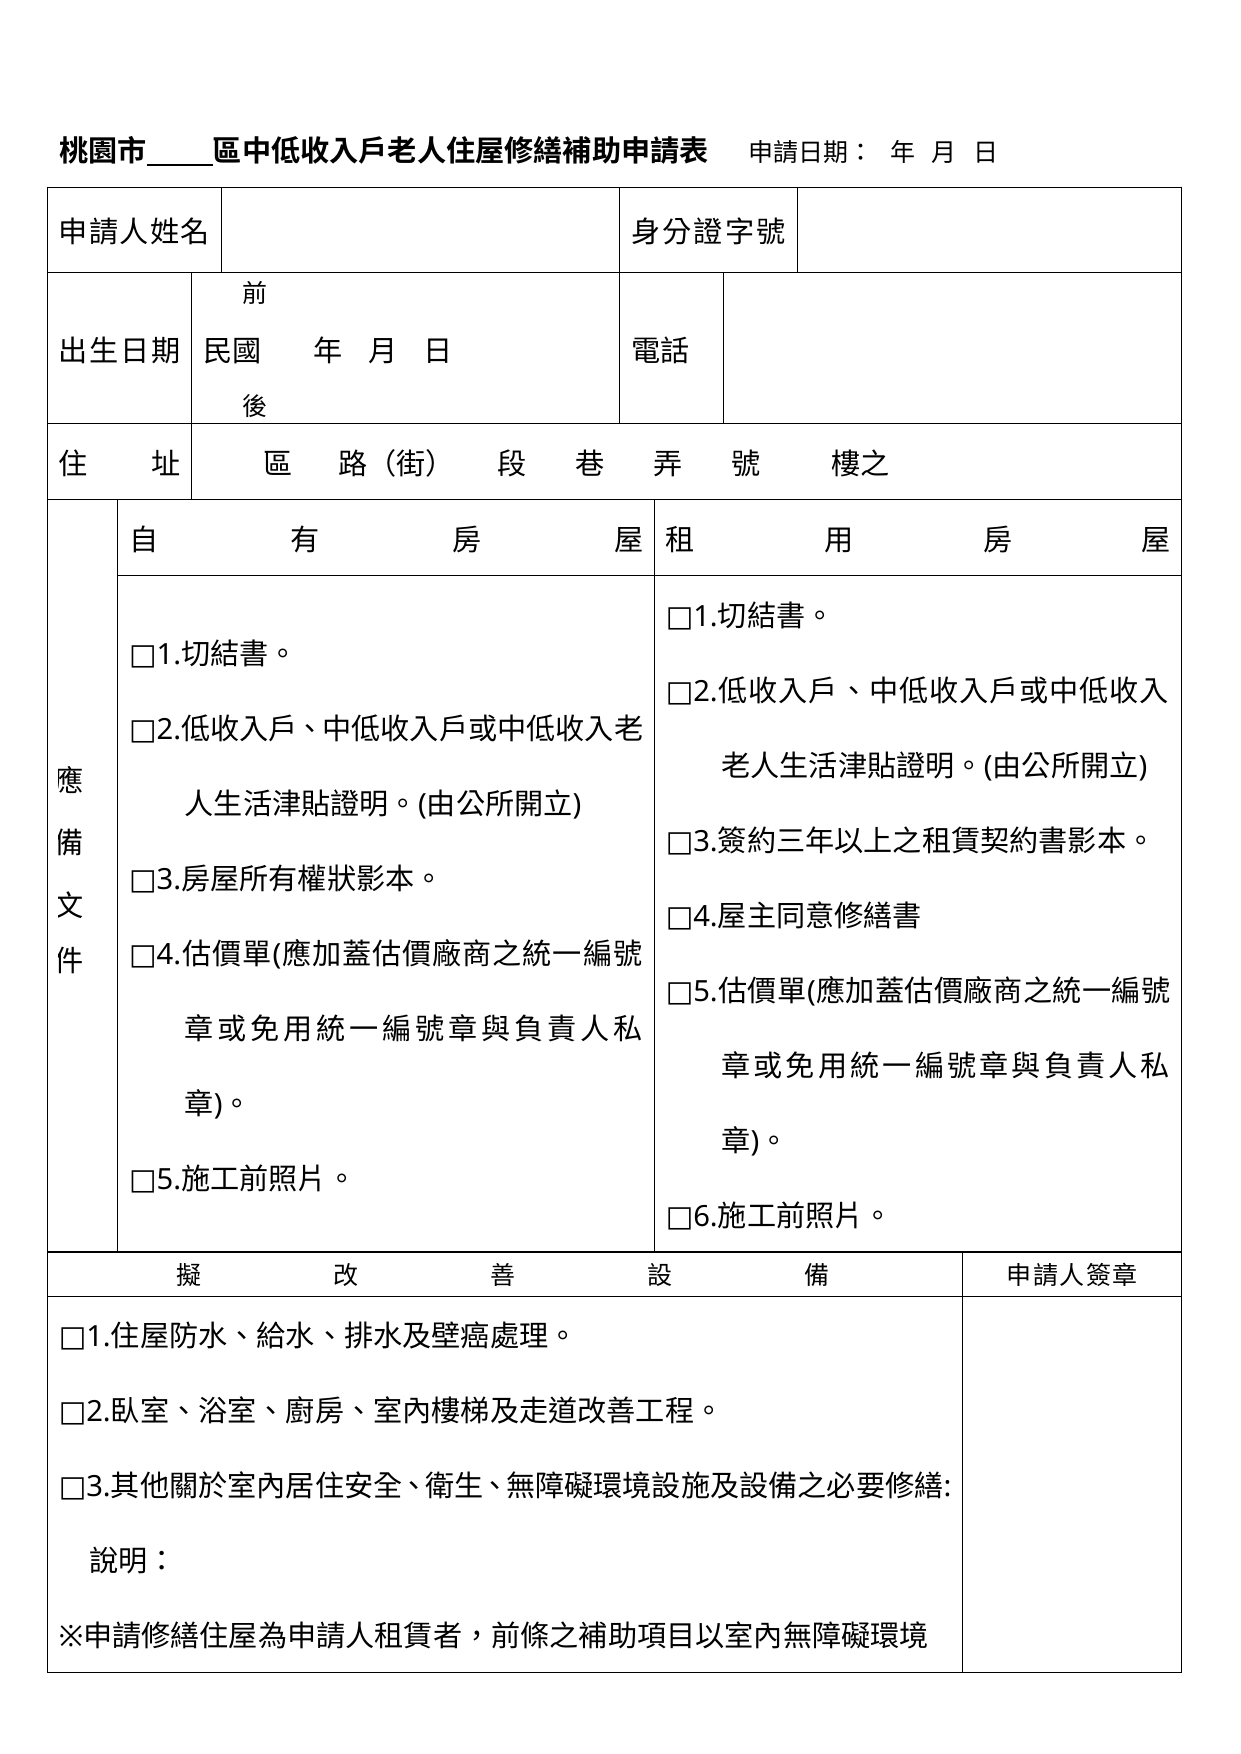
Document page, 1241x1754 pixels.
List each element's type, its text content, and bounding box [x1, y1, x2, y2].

table_cell 住址 [48, 424, 191, 499]
table_cell 擬改善設備 [48, 1253, 962, 1296]
table_header [222, 188, 619, 272]
table_cell □1.切結書。 □2.低收入戶、中低收入戶或中低收入老人生活津貼證明。(由公所開立) □3.簽約三年以上之租賃契約書影本。 □4.屋主同意修繕書 □5.估價單(應加蓋估價廠商之統一編號章或免用統一編號章與負責人私章)。 □6.施工前照片。 [655, 576, 1181, 1251]
table_cell 前 民國 年 月 日 後 [192, 273, 619, 423]
table_cell □1.切結書。 □2.低收入戶、中低收入戶或中低收入老人生活津貼證明。(由公所開立) □3.房屋所有權狀影本。 □4.估價單(應加蓋估價廠商之統一編號章或免用統一編號章與負責人私章)。 □5.施工前照片。 [118, 576, 654, 1251]
table_cell 申請人簽章 [963, 1253, 1181, 1296]
table_cell 電話 [620, 273, 723, 423]
table_header 申請人姓名 [48, 188, 221, 272]
table_cell [963, 1297, 1181, 1672]
table_cell 區 路（街） 段 巷 弄 號 樓之 [192, 424, 1181, 499]
table_header 身分證字號 [620, 188, 797, 272]
table_cell 租用房屋 [655, 500, 1181, 575]
table_header [798, 188, 1181, 272]
table_cell [724, 273, 1181, 423]
table_cell □1.住屋防水、給水、排水及壁癌處理。 □2.臥室、浴室、廚房、室內樓梯及走道改善工程。 □3.其他關於室內居住安全、衛生、無障礙環境設施及設備之必要修繕: 說明： ※申請修繕住屋為申請人租賃者，前條之補助項目以室內無障礙環境 [48, 1297, 962, 1672]
table_cell 出生日期 [48, 273, 191, 423]
table_cell 應 備 文 件 [48, 500, 117, 1251]
text 桃園市 區中低收入戶老人住屋修繕補助申請表 申請日期： 年 月 日 [59, 112, 1196, 187]
table_cell 自有房屋 [118, 500, 654, 575]
